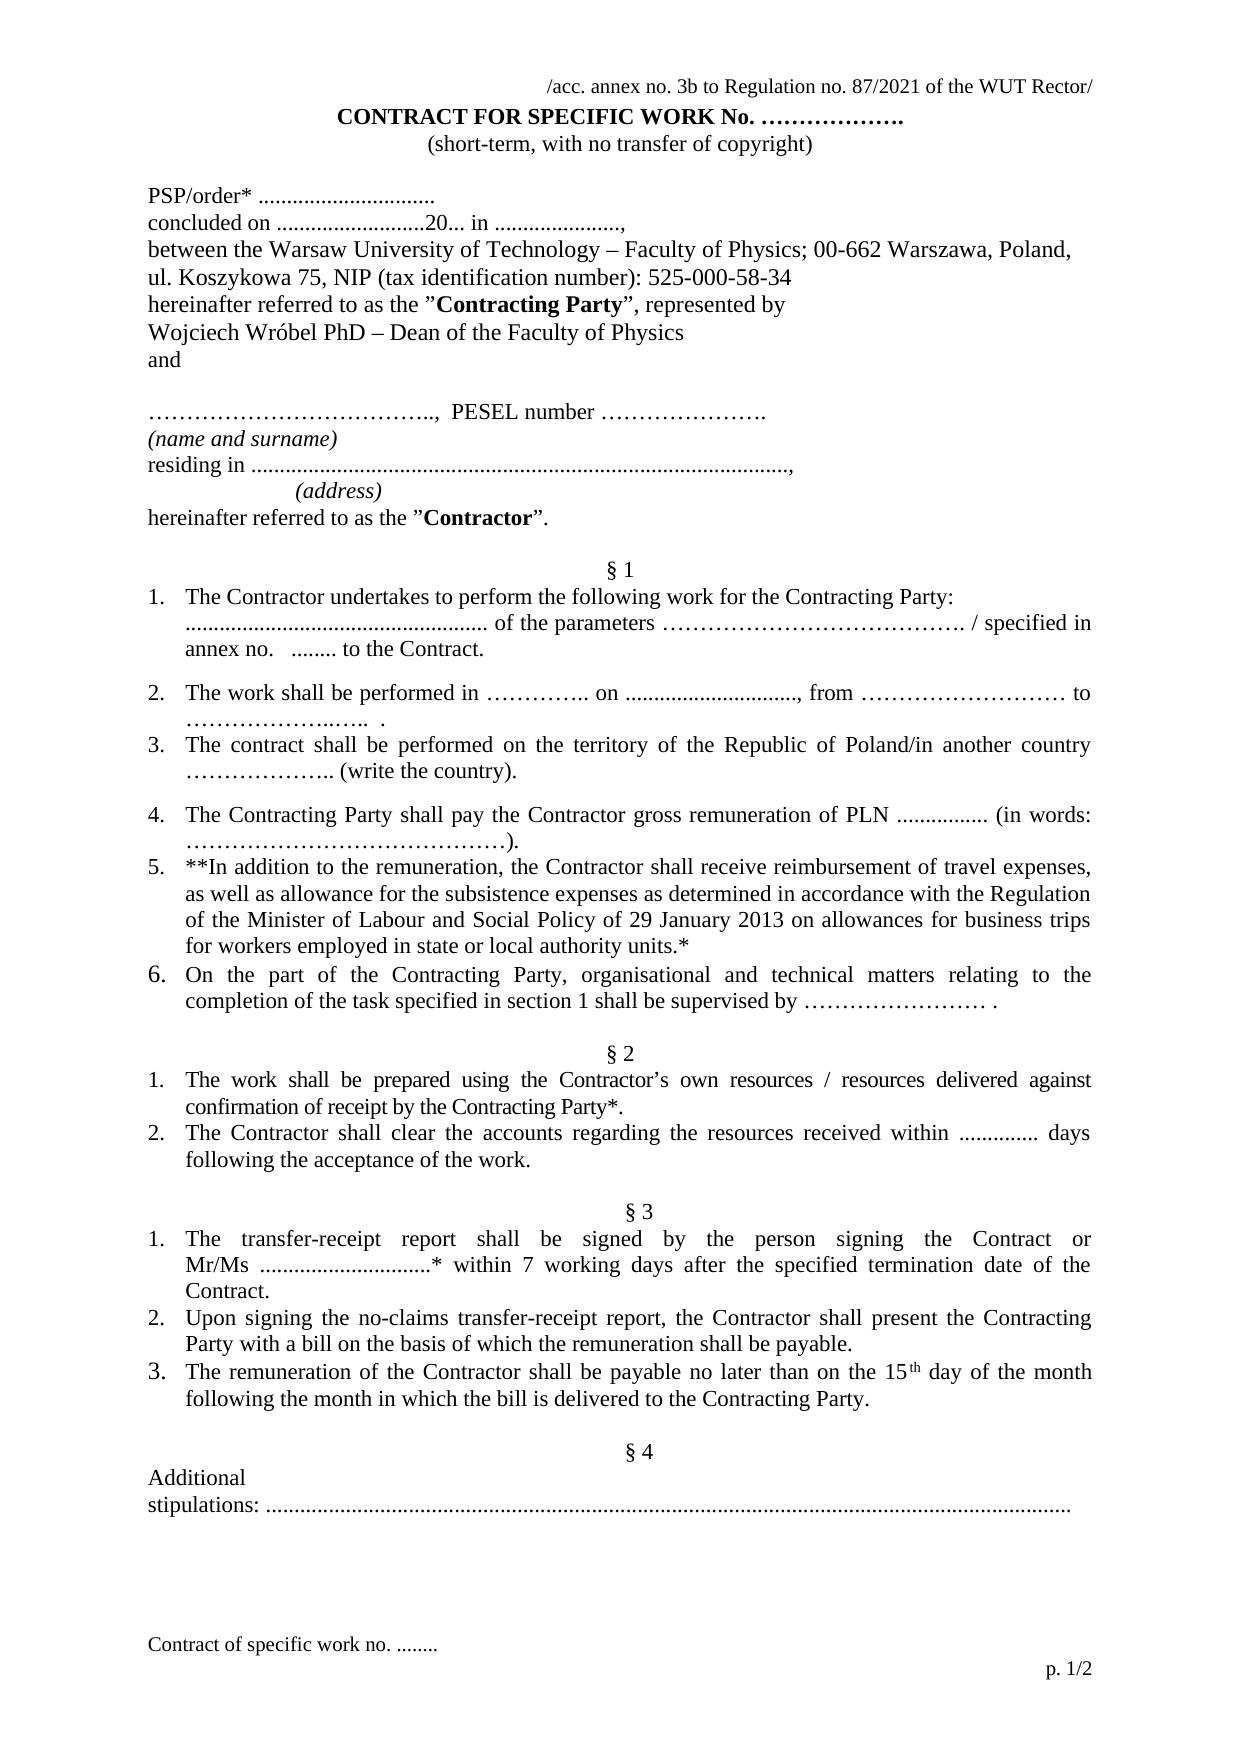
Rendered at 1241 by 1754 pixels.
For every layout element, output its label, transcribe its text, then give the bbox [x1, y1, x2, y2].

text § 4 [185, 1438, 1093, 1464]
list The contract shall be performed on the territory of the Republic of Poland/in another country ……………….. (write the country). [148, 731, 1093, 784]
text concluded on ..........................20... in ......................, [148, 209, 1093, 235]
text and [148, 346, 1093, 372]
text Additional stipulations: ............................................................................................................................................. [148, 1464, 1093, 1517]
text (address) [221, 477, 1093, 504]
subtitle (short-term, with no transfer of copyright) [148, 130, 1093, 156]
text residing in .............................................................................................., [148, 451, 1093, 477]
list On the part of the Contracting Party, organisational and technical matters relating to the completion of the task specified in section 1 shall be supervised by …………………… . [148, 959, 1093, 1014]
list The remuneration of the Contractor shall be payable no later than on the 15th day of the month following the month in which the bill is delivered to the Contracting Party. [148, 1356, 1093, 1412]
text between the Warsaw University of Technology – Faculty of Physics; 00-662 Warszawa, Poland, ul. Koszykowa 75, NIP (tax identification number): 525-000-58-34 [148, 235, 1093, 290]
list The Contractor shall clear the accounts regarding the resources received within .............. days following the acceptance of the work. [148, 1119, 1093, 1172]
text § 3 [185, 1198, 1093, 1225]
list The Contracting Party shall pay the Contractor gross remuneration of PLN ................ (in words: ……………………………………). [148, 801, 1093, 853]
list The transfer-receipt report shall be signed by the person signing the Contract or Mr/Ms ..............................* within 7 working days after the specified termination date of the Contract. [148, 1225, 1093, 1304]
list The work shall be performed in ………….. on .............................., from ……………………… to ………………..….. . [148, 678, 1093, 731]
text PSP/order* ............................... [148, 182, 1093, 209]
list Upon signing the no-claims transfer-receipt report, the Contractor shall present the Contracting Party with a bill on the basis of which the remuneration shall be payable. [148, 1304, 1093, 1356]
text (name and surname) [148, 425, 1093, 451]
text § 1 [148, 556, 1093, 583]
text ..................................................... of the parameters …………………………………. / specified in annex no. ........ to the Contract. [185, 609, 1093, 662]
list **In addition to the remuneration, the Contractor shall receive reimbursement of travel expenses, as well as allowance for the subsistence expenses as determined in accordance with the Regulation of the Minister of Labour and Social Policy of 29 January 2013 on allowances for business trips for workers employed in state or local authority units.* [148, 853, 1093, 959]
text ……………………………….., PESEL number …………………. [148, 398, 1093, 425]
text § 2 [148, 1040, 1093, 1067]
text Wojciech Wróbel PhD – Dean of the Faculty of Physics [148, 318, 1093, 346]
text hereinafter referred to as the ”Contracting Party”, represented by [148, 290, 1093, 318]
text hereinafter referred to as the ”Contractor”. [148, 504, 1093, 530]
list The Contractor undertakes to perform the following work for the Contracting Party: [148, 583, 1093, 609]
list The work shall be prepared using the Contractor’s own resources / resources delivered against confirmation of receipt by the Contracting Party*. [148, 1067, 1093, 1119]
subtitle CONTRACT FOR SPECIFIC WORK No. ………………. [148, 103, 1093, 130]
